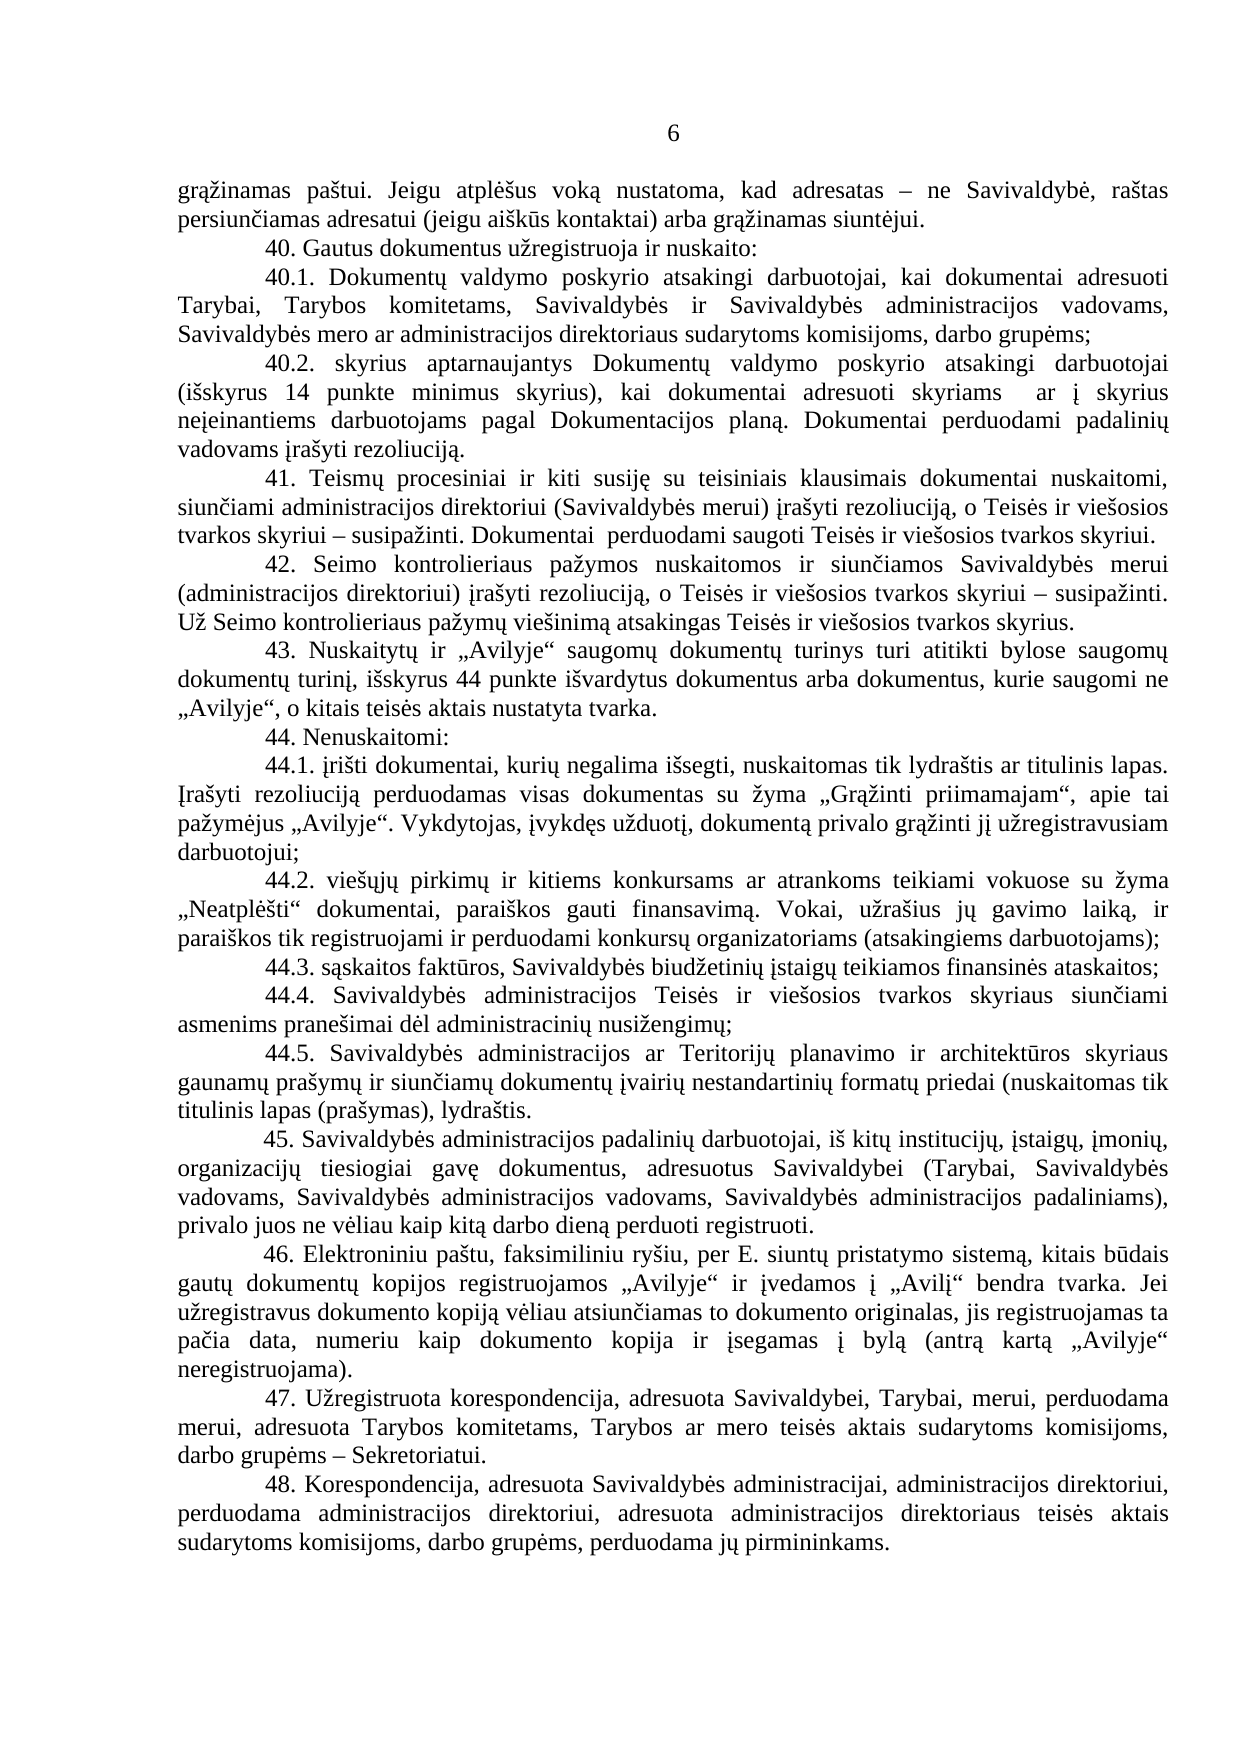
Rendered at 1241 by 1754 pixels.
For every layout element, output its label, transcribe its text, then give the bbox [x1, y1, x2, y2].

text 47. Užregistruota korespondencija, adresuota Savivaldybei, Tarybai, merui, perduodama merui, adresuota Tarybos komitetams, Tarybos ar mero teisės aktais sudarytoms komisijoms, darbo grupėms – Sekretoriatui. [177, 1383, 1169, 1469]
text 44.3. sąskaitos faktūros, Savivaldybės biudžetinių įstaigų teikiamos finansinės ataskaitos; [177, 952, 1169, 981]
text 44.2. viešųjų pirkimų ir kitiems konkursams ar atrankoms teikiami vokuose su žyma „Neatplėšti“ dokumentai, paraiškos gauti finansavimą. Vokai, užrašius jų gavimo laiką, ir paraiškos tik registruojami ir perduodami konkursų organizatoriams (atsakingiems darbuotojams); [177, 866, 1169, 952]
text 48. Korespondencija, adresuota Savivaldybės administracijai, administracijos direktoriui, perduodama administracijos direktoriui, adresuota administracijos direktoriaus teisės aktais sudarytoms komisijoms, darbo grupėms, perduodama jų pirmininkams. [177, 1469, 1169, 1556]
text 44. Nenuskaitomi: [177, 722, 1169, 751]
text 40.1. Dokumentų valdymo poskyrio atsakingi darbuotojai, kai dokumentai adresuoti Tarybai, Tarybos komitetams, Savivaldybės ir Savivaldybės administracijos vadovams, Savivaldybės mero ar administracijos direktoriaus sudarytoms komisijoms, darbo grupėms; [177, 262, 1169, 348]
text 45. Savivaldybės administracijos padalinių darbuotojai, iš kitų institucijų, įstaigų, įmonių, organizacijų tiesiogiai gavę dokumentus, adresuotus Savivaldybei (Tarybai, Savivaldybės vadovams, Savivaldybės administracijos vadovams, Savivaldybės administracijos padaliniams), privalo juos ne vėliau kaip kitą darbo dieną perduoti registruoti. [177, 1124, 1169, 1239]
text 40. Gautus dokumentus užregistruoja ir nuskaito: [177, 233, 1169, 262]
text 41. Teismų procesiniai ir kiti susiję su teisiniais klausimais dokumentai nuskaitomi, siunčiami administracijos direktoriui (Savivaldybės merui) įrašyti rezoliuciją, o Teisės ir viešosios tvarkos skyriui – susipažinti. Dokumentai perduodami saugoti Teisės ir viešosios tvarkos skyriui. [177, 463, 1169, 549]
text 44.5. Savivaldybės administracijos ar Teritorijų planavimo ir architektūros skyriaus gaunamų prašymų ir siunčiamų dokumentų įvairių nestandartinių formatų priedai (nuskaitomas tik titulinis lapas (prašymas), lydraštis. [177, 1038, 1169, 1124]
text 42. Seimo kontrolieriaus pažymos nuskaitomos ir siunčiamos Savivaldybės merui (administracijos direktoriui) įrašyti rezoliuciją, o Teisės ir viešosios tvarkos skyriui – susipažinti. Už Seimo kontrolieriaus pažymų viešinimą atsakingas Teisės ir viešosios tvarkos skyrius. [177, 549, 1169, 636]
text 43. Nuskaitytų ir „Avilyje“ saugomų dokumentų turinys turi atitikti bylose saugomų dokumentų turinį, išskyrus 44 punkte išvardytus dokumentus arba dokumentus, kurie saugomi ne „Avilyje“, o kitais teisės aktais nustatyta tvarka. [177, 636, 1169, 722]
text grąžinamas paštui. Jeigu atplėšus voką nustatoma, kad adresatas – ne Savivaldybė, raštas persiunčiamas adresatui (jeigu aiškūs kontaktai) arba grąžinamas siuntėjui. [177, 176, 1169, 233]
text 40.2. skyrius aptarnaujantys Dokumentų valdymo poskyrio atsakingi darbuotojai (išskyrus 14 punkte minimus skyrius), kai dokumentai adresuoti skyriams ar į skyrius neįeinantiems darbuotojams pagal Dokumentacijos planą. Dokumentai perduodami padalinių vadovams įrašyti rezoliuciją. [177, 348, 1169, 463]
text 44.1. įrišti dokumentai, kurių negalima išsegti, nuskaitomas tik lydraštis ar titulinis lapas. Įrašyti rezoliuciją perduodamas visas dokumentas su žyma „Grąžinti priimamajam“, apie tai pažymėjus „Avilyje“. Vykdytojas, įvykdęs užduotį, dokumentą privalo grąžinti jį užregistravusiam darbuotojui; [177, 751, 1169, 866]
text 44.4. Savivaldybės administracijos Teisės ir viešosios tvarkos skyriaus siunčiami asmenims pranešimai dėl administracinių nusižengimų; [177, 981, 1169, 1038]
text 46. Elektroniniu paštu, faksimiliniu ryšiu, per E. siuntų pristatymo sistemą, kitais būdais gautų dokumentų kopijos registruojamos „Avilyje“ ir įvedamos į „Avilį“ bendra tvarka. Jei užregistravus dokumento kopiją vėliau atsiunčiamas to dokumento originalas, jis registruojamas ta pačia data, numeriu kaip dokumento kopija ir įsegamas į bylą (antrą kartą „Avilyje“ neregistruojama). [177, 1239, 1169, 1383]
